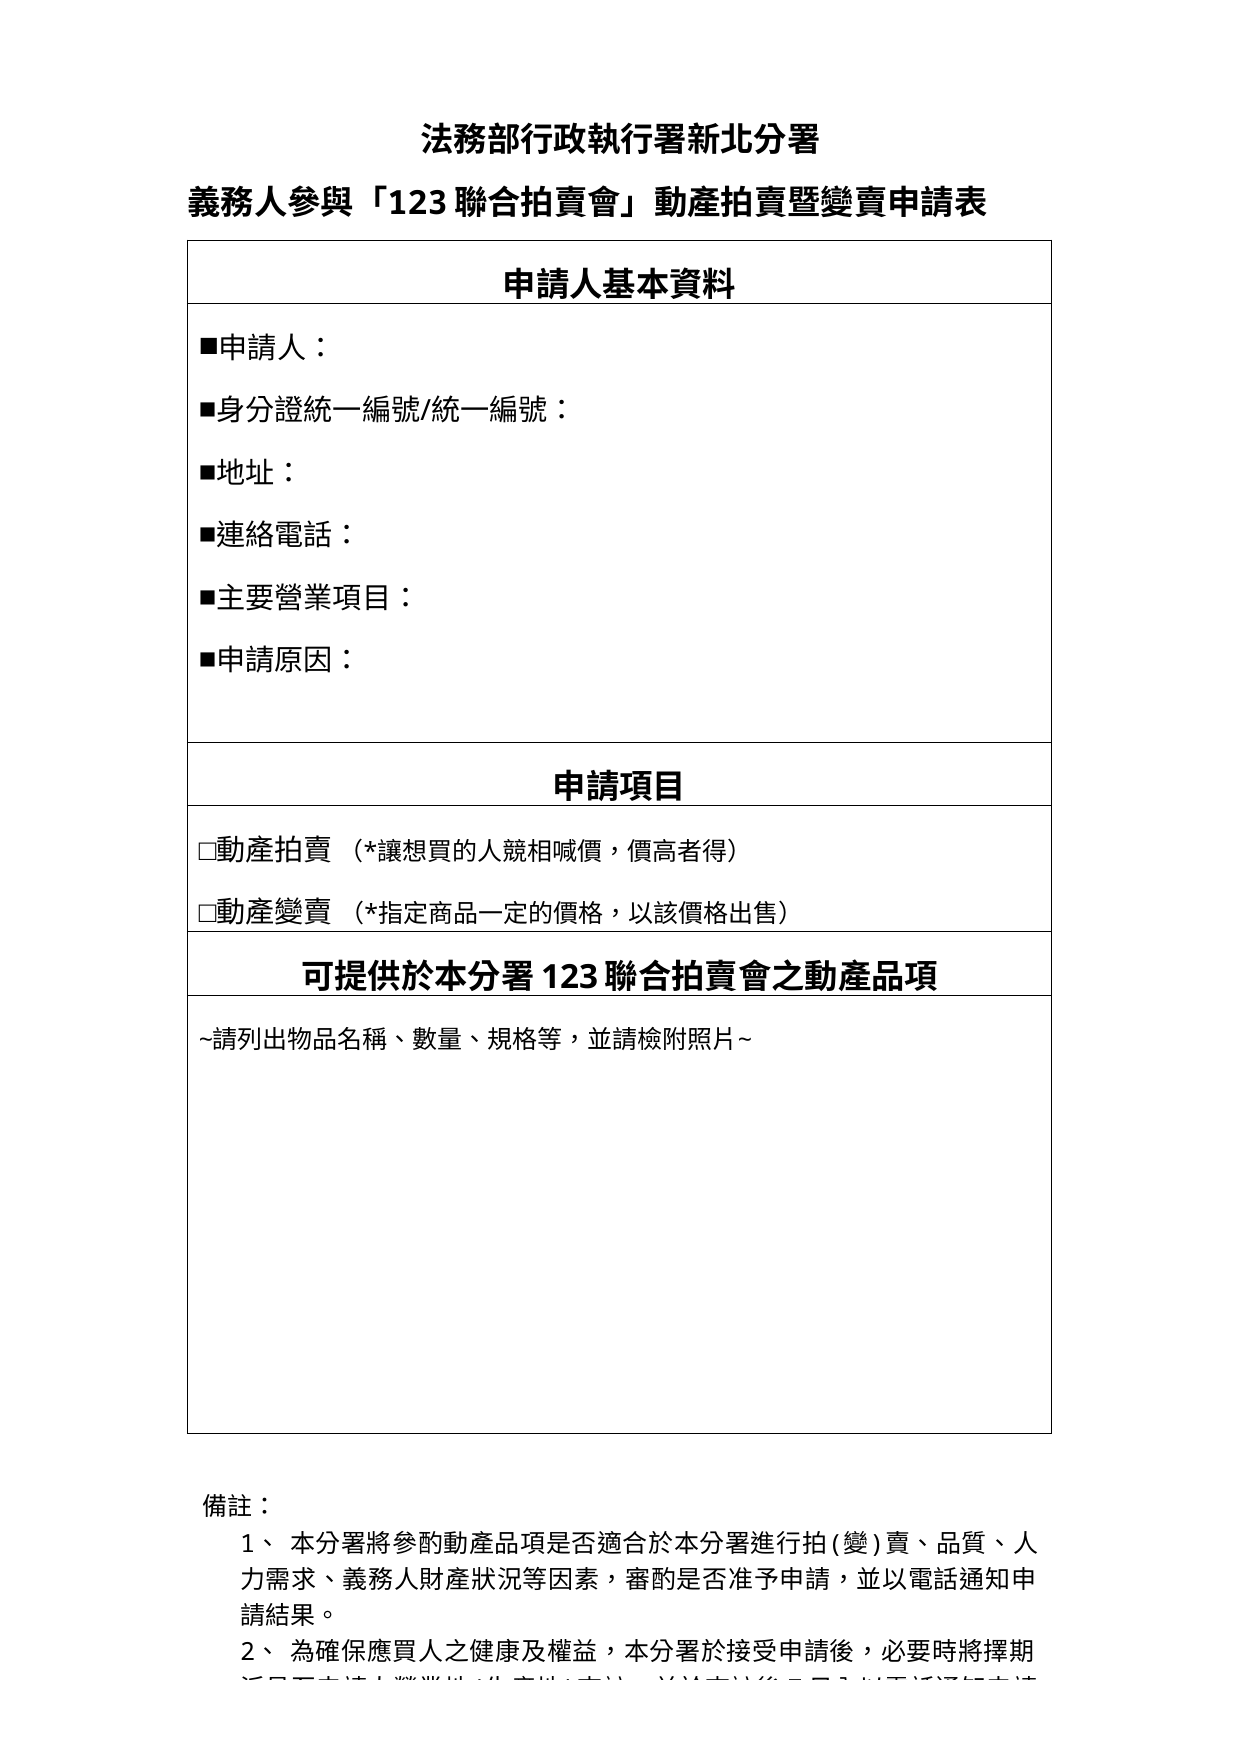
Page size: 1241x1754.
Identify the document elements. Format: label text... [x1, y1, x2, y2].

table_cell 可提供於本分署123聯合拍賣會之動產品項 [188, 932, 1051, 995]
table_cell ~請列出物品名稱、數量、規格等，並請檢附照片~ [188, 996, 1051, 1433]
text 義務人參與「123聯合拍賣會」動產拍賣暨變賣申請表 [187, 158, 1053, 221]
table_cell □動產拍賣 （*讓想買的人競相喊價，價高者得） □動產變賣 （*指定商品一定的價格，以該價格出售） [188, 806, 1051, 931]
list 為確保應買人之健康及權益，本分署於接受申請後，必要時將擇期派員至申請人營業地(生產地)查訪，並於查訪後7日內以電話通知申請結果。 [240, 1632, 1038, 1679]
table_cell ■申請人： ■身分證統一編號/統一編號： ■地址： ■連絡電話： ■主要營業項目： ■申請原因： [188, 304, 1051, 742]
text 法務部行政執行署新北分署 [187, 96, 1053, 158]
table_cell 申請項目 [188, 743, 1051, 805]
table_header 申請人基本資料 [188, 241, 1051, 303]
text 備註： [202, 1487, 1038, 1523]
list 本分署將參酌動產品項是否適合於本分署進行拍(變)賣、品質、人力需求、義務人財產狀況等因素，審酌是否准予申請，並以電話通知申請結果。 [240, 1523, 1038, 1632]
